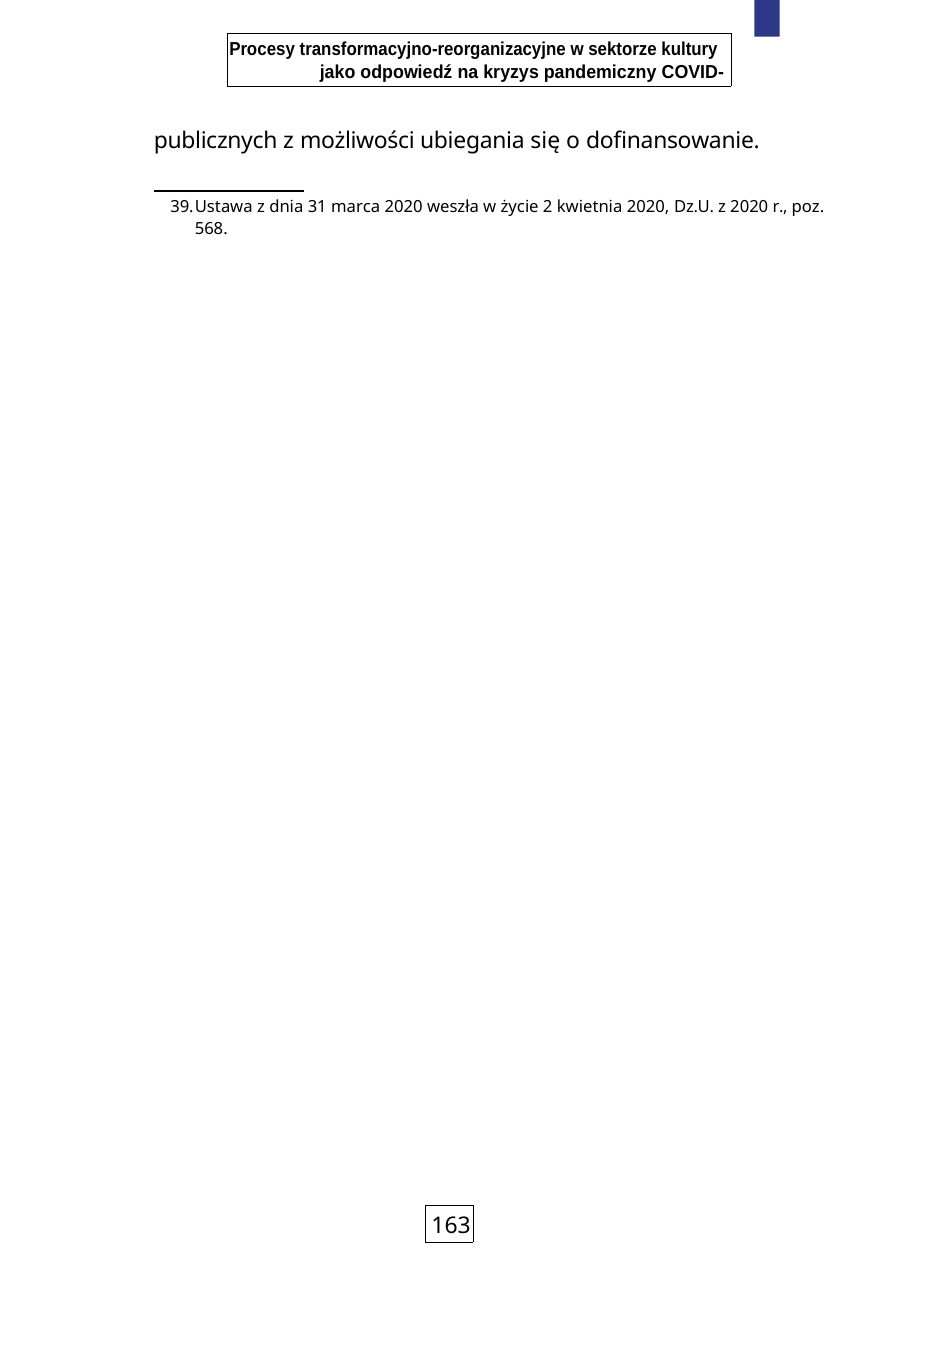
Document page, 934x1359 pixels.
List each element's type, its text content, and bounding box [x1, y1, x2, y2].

text publicznych z możliwości ubiegania się o dofinansowanie. [153, 125, 816, 154]
list Ustawa z dnia 31 marca 2020 weszła w życie 2 kwietnia 2020, Dz.U. z 2020 r., poz. 568. [170, 186, 827, 240]
